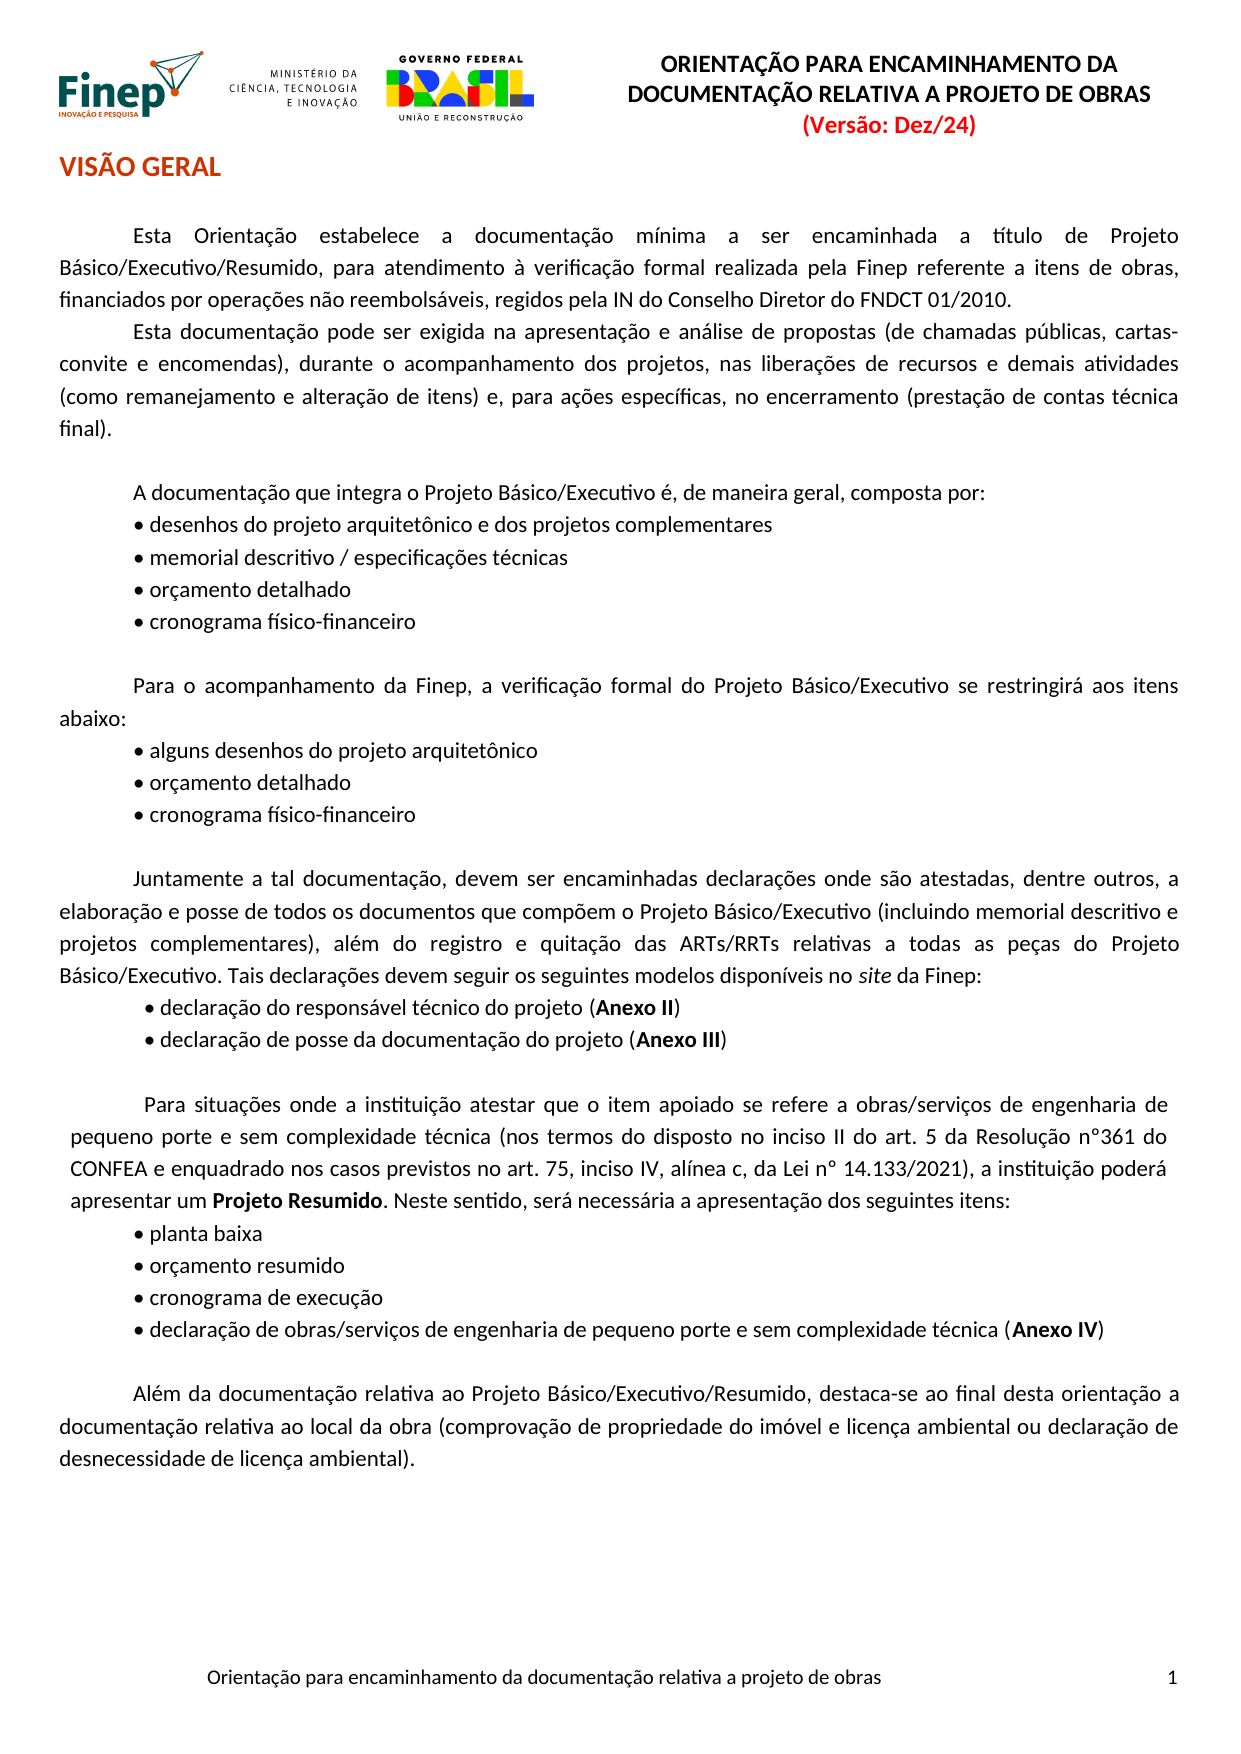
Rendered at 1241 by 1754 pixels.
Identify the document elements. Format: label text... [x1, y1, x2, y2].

text Juntamente a tal documentação, devem ser encaminhadas declarações onde são atestadas, dentre outros, a elaboração e posse de todos os documentos que compõem o Projeto Básico/Executivo (incluindo memorial descritivo e projetos complementares), além do registro e quitação das ARTs/RRTs relativas a todas as peças do Projeto Básico/Executivo. Tais declarações devem seguir os seguintes modelos disponíveis no site da Finep: [59, 864, 1181, 989]
list • declaração de posse da documentação do projeto (Anexo III) [70, 1026, 1170, 1053]
text • alguns desenhos do projeto arquitetônico [59, 736, 1181, 764]
text Para o acompanhamento da Finep, a verificação formal do Projeto Básico/Executivo se restringirá aos itens abaixo: [59, 671, 1181, 732]
text • memorial descritivo / especificações técnicas [59, 543, 1181, 571]
text • cronograma físico-financeiro [59, 607, 1181, 635]
text • orçamento resumido [59, 1251, 1181, 1279]
text A documentação que integra o Projeto Básico/Executivo é, de maneira geral, composta por: [59, 478, 1181, 506]
text • orçamento detalhado [59, 575, 1181, 603]
list Para situações onde a instituição atestar que o item apoiado se refere a obras/serviços de engenharia de pequeno porte e sem complexidade técnica (nos termos do disposto no inciso II do art. 5 da Resolução nº361 do CONFEA e enquadrado nos casos previstos no art. 75, inciso IV, alínea c, da Lei nº 14.133/2021), a instituição poderá apresentar um Projeto Resumido. Neste sentido, será necessária a apresentação dos seguintes itens: [70, 1090, 1170, 1214]
list • declaração do responsável técnico do projeto (Anexo II) [70, 993, 1170, 1021]
text • cronograma físico-financeiro [59, 800, 1181, 828]
text Esta Orientação estabelece a documentação mínima a ser encaminhada a título de Projeto Básico/Executivo/Resumido, para atendimento à verificação formal realizada pela Finep referente a itens de obras, financiados por operações não reembolsáveis, regidos pela IN do Conselho Diretor do FNDCT 01/2010. [59, 221, 1181, 313]
text Além da documentação relativa ao Projeto Básico/Executivo/Resumido, destaca-se ao final desta orientação a documentação relativa ao local da obra (comprovação de propriedade do imóvel e licença ambiental ou declaração de desnecessidade de licença ambiental). [59, 1379, 1181, 1472]
text Esta documentação pode ser exigida na apresentação e análise de propostas (de chamadas públicas, cartas-convite e encomendas), durante o acompanhamento dos projetos, nas liberações de recursos e demais atividades (como remanejamento e alteração de itens) e, para ações específicas, no encerramento (prestação de contas técnica final). [59, 317, 1181, 442]
text • declaração de obras/serviços de engenharia de pequeno porte e sem complexidade técnica (Anexo IV) [59, 1315, 1181, 1343]
text • orçamento detalhado [59, 768, 1181, 796]
text • cronograma de execução [59, 1283, 1181, 1311]
text VISÃO GERAL [59, 148, 1181, 183]
text • desenhos do projeto arquitetônico e dos projetos complementares [59, 511, 1181, 538]
text • planta baixa [59, 1219, 1181, 1247]
